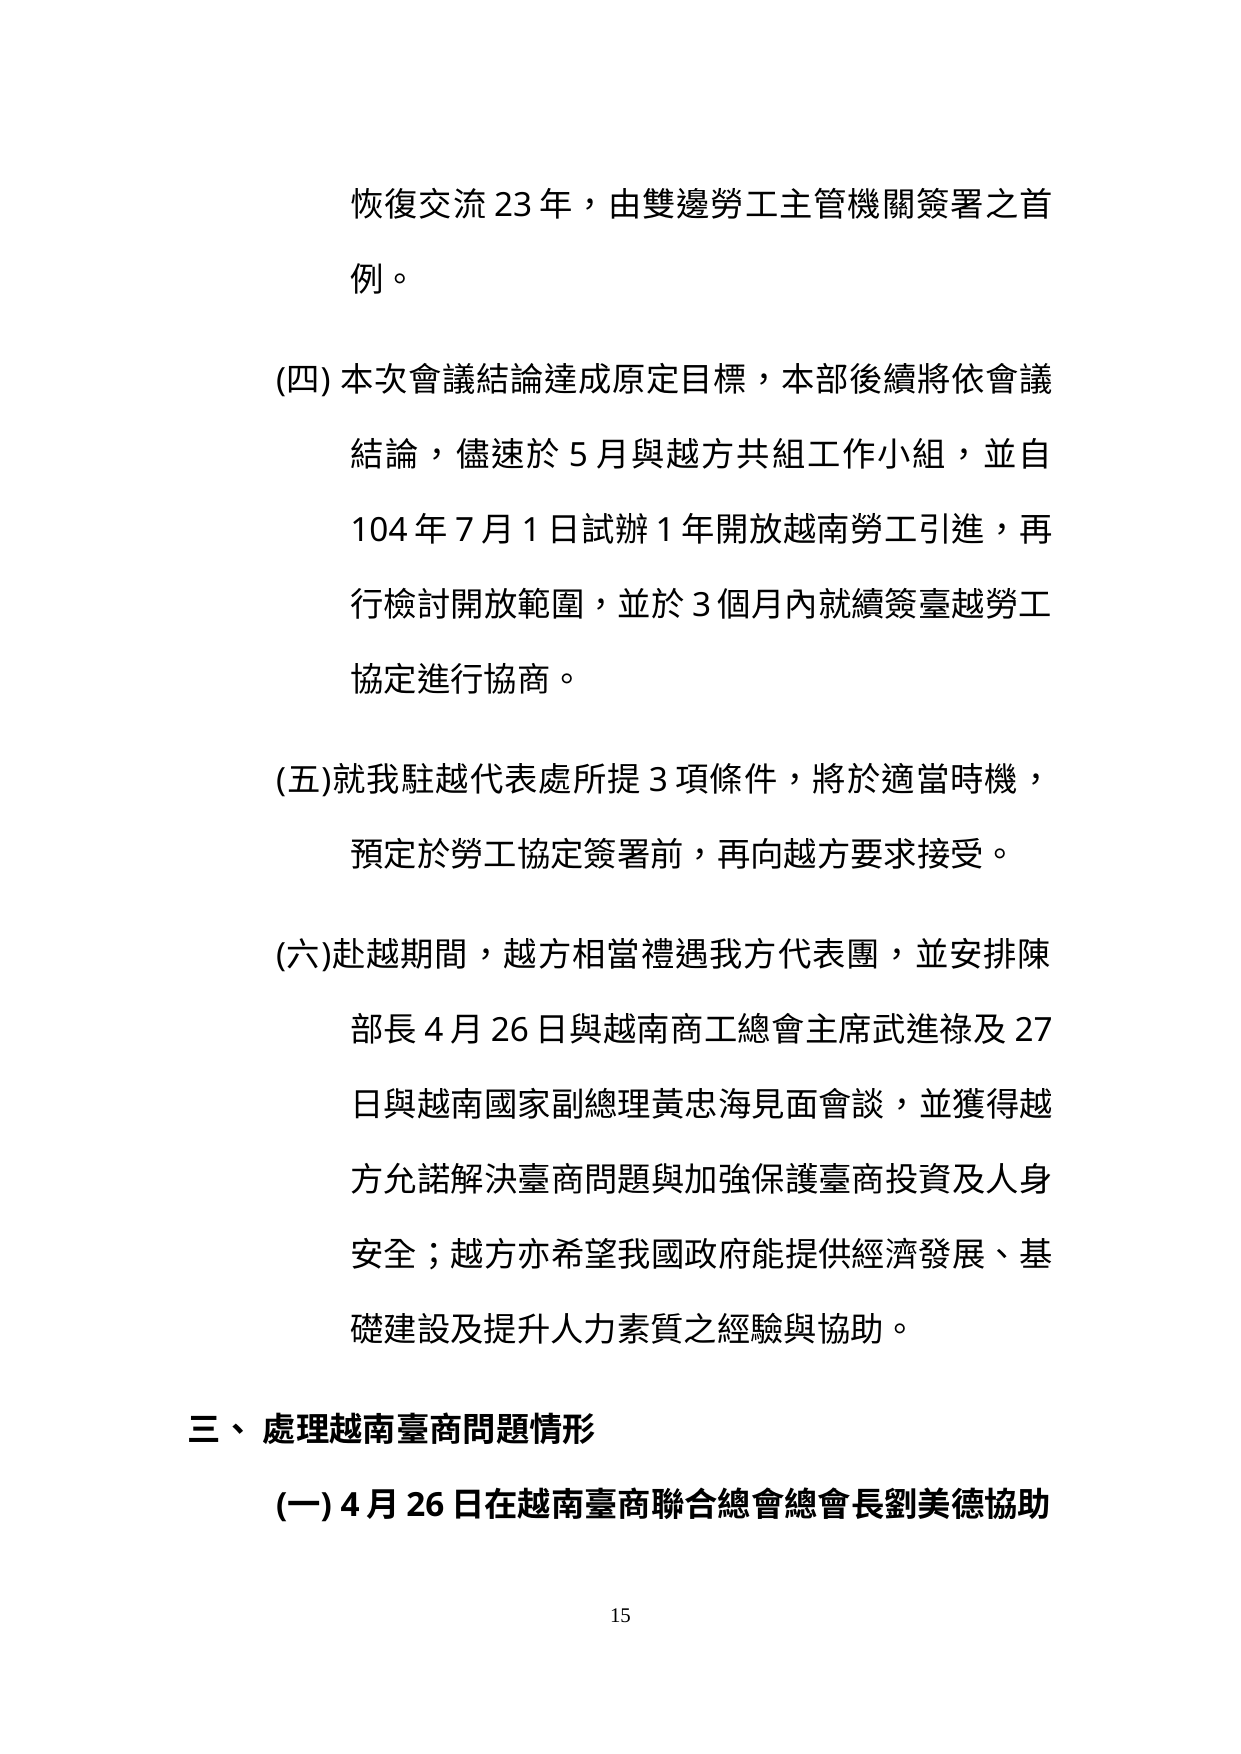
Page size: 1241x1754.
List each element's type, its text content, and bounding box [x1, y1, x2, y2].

text (一) 4月26日在越南臺商聯合總會總會長劉美德協助 [276, 1464, 1053, 1539]
text 恢復交流23年，由雙邊勞工主管機關簽署之首例。 [276, 164, 1053, 314]
text (四) 本次會議結論達成原定目標，本部後續將依會議結論，儘速於5月與越方共組工作小組，並自104年7月1日試辦1年開放越南勞工引進，再行檢討開放範圍，並於3個月內就續簽臺越勞工協定進行協商。 [276, 339, 1053, 714]
list 處理越南臺商問題情形 [187, 1389, 1053, 1464]
text (六)赴越期間，越方相當禮遇我方代表團，並安排陳部長4月26日與越南商工總會主席武進祿及27日與越南國家副總理黃忠海見面會談，並獲得越方允諾解決臺商問題與加強保護臺商投資及人身安全；越方亦希望我國政府能提供經濟發展、基礎建設及提升人力素質之經驗與協助。 [276, 914, 1053, 1364]
text (五)就我駐越代表處所提3項條件，將於適當時機，預定於勞工協定簽署前，再向越方要求接受。 [276, 739, 1053, 889]
